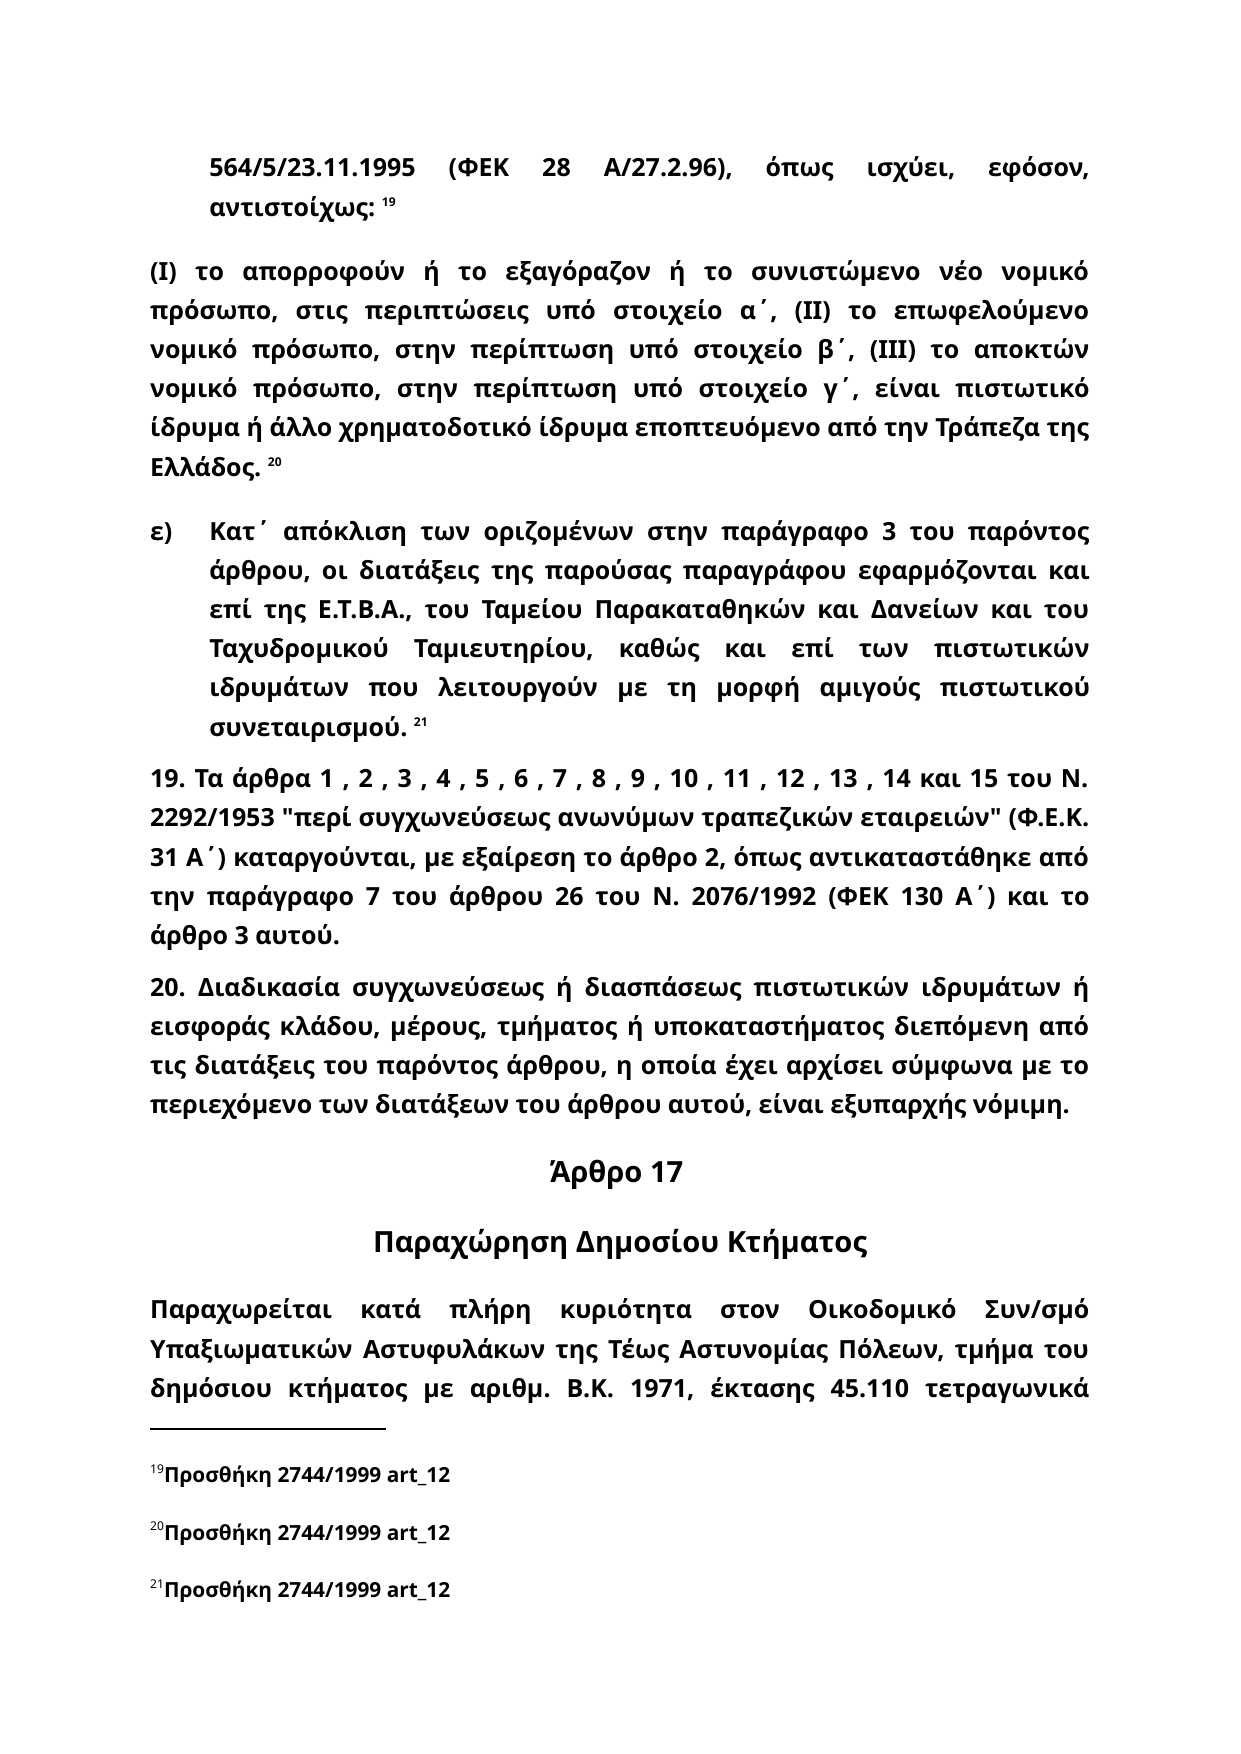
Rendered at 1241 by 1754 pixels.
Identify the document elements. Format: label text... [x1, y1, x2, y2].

list 564/5/23.11.1995 (ΦΕΚ 28 Α/27.2.96), όπως ισχύει, εφόσον, αντιστοίχως: [150, 150, 1090, 223]
text Προσθήκη 2744/1999 art_12 [150, 1518, 1090, 1546]
text (I) το απορροφούν ή το εξαγόραζον ή το συνιστώμενο νέο νομικό πρόσωπο, στις περιπτώσεις υπό στοιχείο α΄, (II) το επωφελούμενο νομικό πρόσωπο, στην περίπτωση υπό στοιχείο β΄, (ΙΙΙ) το αποκτών νομικό πρόσωπο, στην περίπτωση υπό στοιχείο γ΄, είναι πιστωτικό ίδρυμα ή άλλο χρηματοδοτικό ίδρυμα εποπτευόμενο από την Τράπεζα της Ελλάδος. [150, 253, 1090, 483]
text Παραχωρείται κατά πλήρη κυριότητα στον Οικοδομικό Συν/σμό Υπαξιωματικών Αστυφυλάκων της Τέως Αστυνομίας Πόλεων, τμήμα του δημόσιου κτήματος με αριθμ. Β.Κ. 1971, έκτασης 45.110 τετραγωνικά [150, 1292, 1090, 1404]
text 20. Διαδικασία συγχωνεύσεως ή διασπάσεως πιστωτικών ιδρυμάτων ή εισφοράς κλάδου, μέρους, τμήματος ή υποκαταστήματος διεπόμενη από τις διατάξεις του παρόντος άρθρου, η οποία έχει αρχίσει σύμφωνα με το περιεχόμενο των διατάξεων του άρθρου αυτού, είναι εξυπαρχής νόμιμη. [150, 969, 1090, 1121]
text Προσθήκη 2744/1999 art_12 [150, 1576, 1090, 1604]
text Προσθήκη 2744/1999 art_12 [150, 1460, 1090, 1489]
subtitle Παραχώρηση Δημοσίου Κτήματος [150, 1221, 1090, 1261]
list ε) Κατ΄ απόκλιση των οριζομένων στην παράγραφο 3 του παρόντος άρθρου, οι διατάξεις της παρούσας παραγράφου εφαρμόζονται και επί της Ε.Τ.Β.Α., του Ταμείου Παρακαταθηκών και Δανείων και του Ταχυδρομικού Ταμιευτηρίου, καθώς και επί των πιστωτικών ιδρυμάτων που λειτουργούν με τη μορφή αμιγούς πιστωτικού συνεταιρισμού. [150, 513, 1090, 743]
subtitle Άρθρο 17 [150, 1151, 1090, 1191]
text 19. Τα άρθρα 1 , 2 , 3 , 4 , 5 , 6 , 7 , 8 , 9 , 10 , 11 , 12 , 13 , 14 και 15 του Ν. 2292/1953 "περί συγχωνεύσεως ανωνύμων τραπεζικών εταιρειών" (Φ.Ε.Κ. 31 Α΄) καταργούνται, με εξαίρεση το άρθρο 2, όπως αντικαταστάθηκε από την παράγραφο 7 του άρθρου 26 του Ν. 2076/1992 (ΦΕΚ 130 Α΄) και το άρθρο 3 αυτού. [150, 761, 1090, 952]
